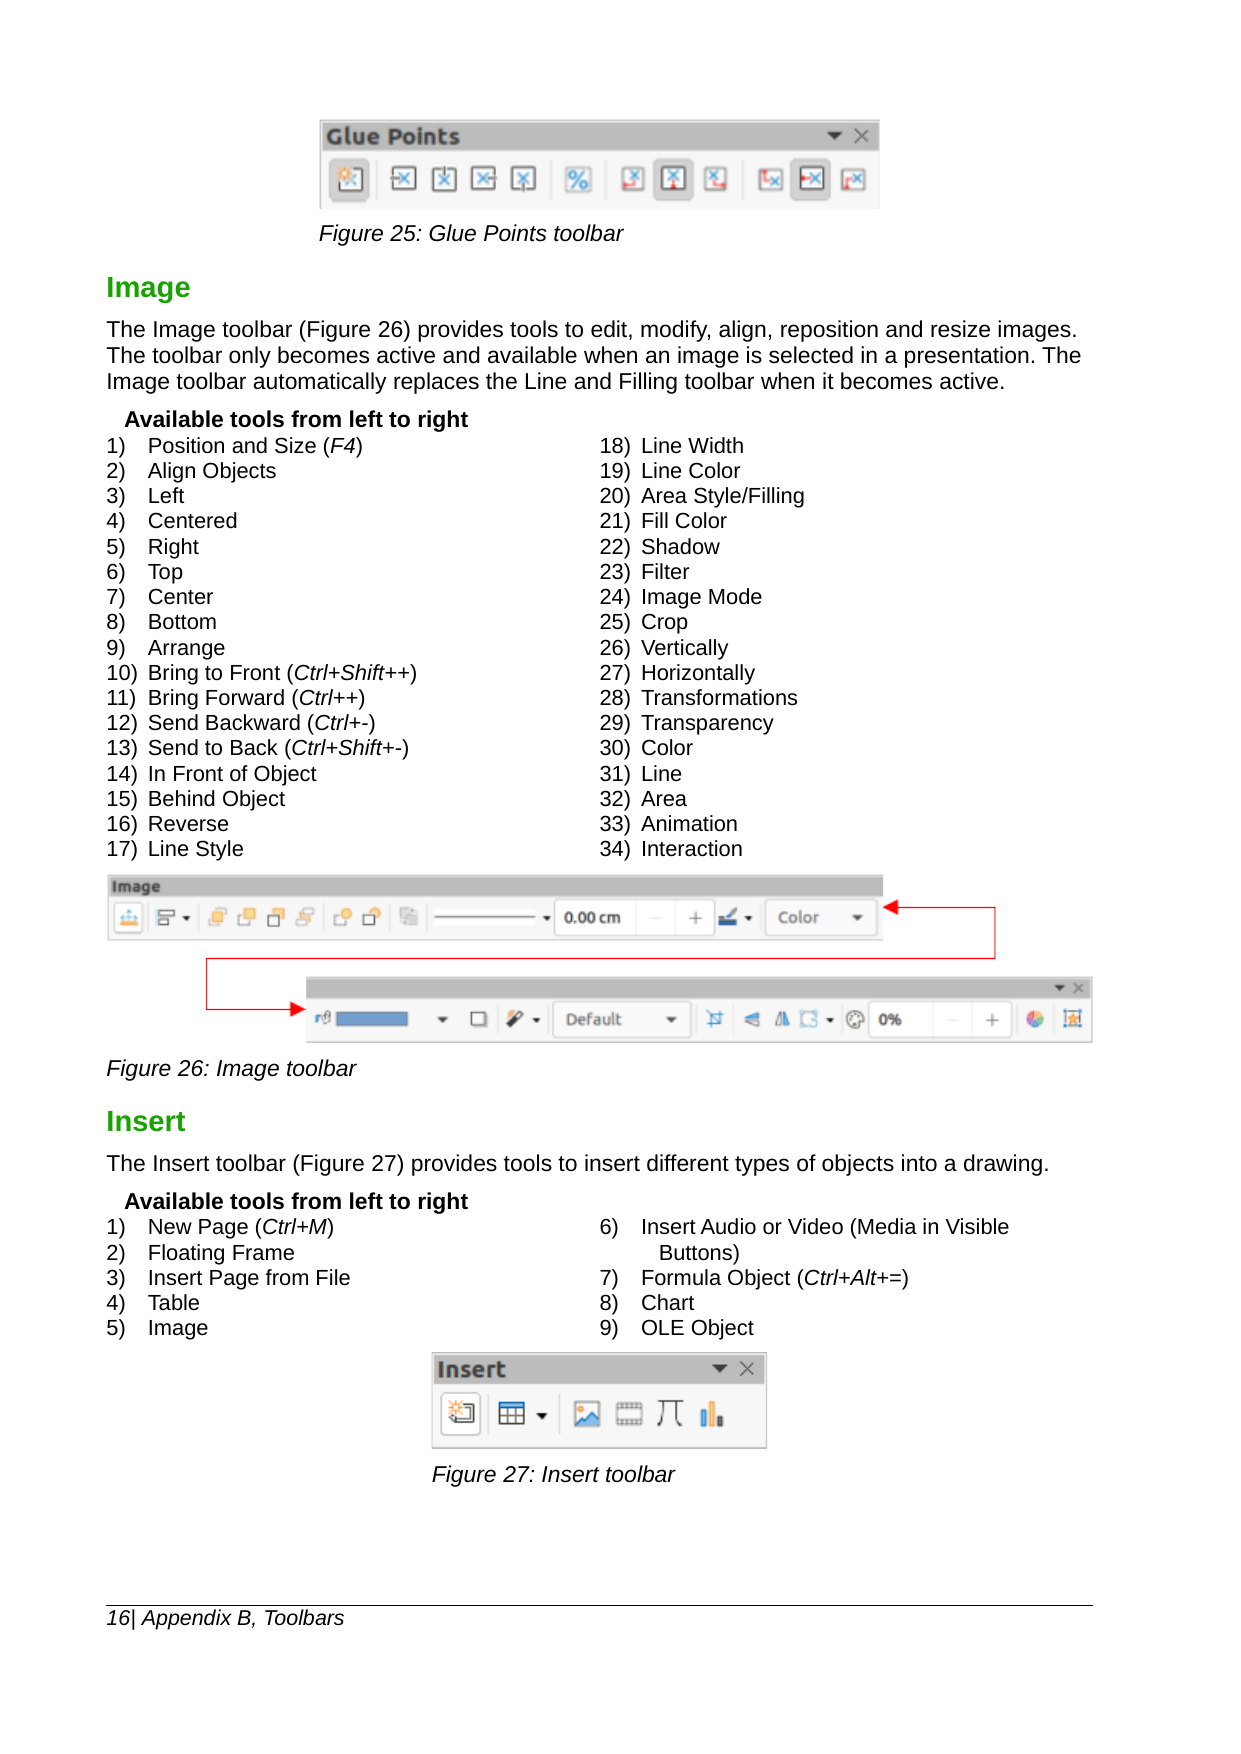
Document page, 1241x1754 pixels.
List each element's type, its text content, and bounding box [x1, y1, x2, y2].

list Transparency [599, 710, 1093, 735]
subtitle Image [106, 270, 1093, 304]
picture [431, 1352, 768, 1449]
list Reverse [106, 811, 599, 836]
list New Page (Ctrl+M) [106, 1214, 599, 1239]
list OLE Object [599, 1315, 1093, 1340]
text Available tools from left to right [124, 406, 1093, 433]
list Line [599, 761, 1093, 786]
list Table [106, 1290, 599, 1315]
text Figure 26: Image toolbar [106, 1054, 1093, 1081]
list Arrange [106, 634, 599, 660]
list Right [106, 534, 599, 559]
picture [106, 873, 1093, 1043]
list Line Width [599, 433, 1093, 458]
list Behind Object [106, 786, 599, 811]
list Horizontally [599, 660, 1093, 685]
list Formula Object (Ctrl+Alt+=) [599, 1265, 1093, 1290]
list Bring to Front (Ctrl+Shift++) [106, 660, 599, 685]
list Send to Back (Ctrl+Shift+-) [106, 735, 599, 761]
list In Front of Object [106, 761, 599, 786]
list Crop [599, 609, 1093, 634]
list Left [106, 483, 599, 508]
list Shadow [599, 534, 1093, 559]
list Insert Page from File [106, 1265, 599, 1290]
list Bottom [106, 609, 599, 634]
text Figure 25: Glue Points toolbar [319, 220, 880, 247]
list Center [106, 584, 599, 609]
list Line Style [106, 836, 599, 861]
list Image [106, 1315, 599, 1340]
list Bring Forward (Ctrl++) [106, 685, 599, 710]
list Floating Frame [106, 1239, 599, 1265]
list Top [106, 559, 599, 584]
list The Insert toolbar (Figure 27) provides tools to insert different types of objects into a drawing. [106, 1150, 1093, 1176]
text Available tools from left to right [124, 1188, 1093, 1214]
list Area [599, 786, 1093, 811]
list Fill Color [599, 508, 1093, 534]
list Transformations [599, 685, 1093, 710]
text The Image toolbar (Figure 26) provides tools to edit, modify, align, reposition and resize images. The toolbar only becomes active and available when an image is selected in a presentation. The Image toolbar automatically replaces the Line and Filling toolbar when it becomes active. [106, 316, 1093, 395]
list Line Color [599, 458, 1093, 483]
list Centered [106, 508, 599, 534]
list Position and Size (F4) [106, 433, 599, 458]
list Filter [599, 559, 1093, 584]
list Insert Audio or Video (Media in Visible Buttons) [599, 1214, 1093, 1265]
list Interaction [599, 836, 1093, 861]
text Figure 27: Insert toolbar [432, 1461, 767, 1487]
list Image Mode [599, 584, 1093, 609]
list Send Backward (Ctrl+-) [106, 710, 599, 735]
list Vertically [599, 634, 1093, 660]
list Align Objects [106, 458, 599, 483]
subtitle Insert [106, 1104, 1093, 1138]
list Color [599, 735, 1093, 761]
list Animation [599, 811, 1093, 836]
list Chart [599, 1290, 1093, 1315]
list Area Style/Filling [599, 483, 1093, 508]
picture [318, 118, 880, 209]
